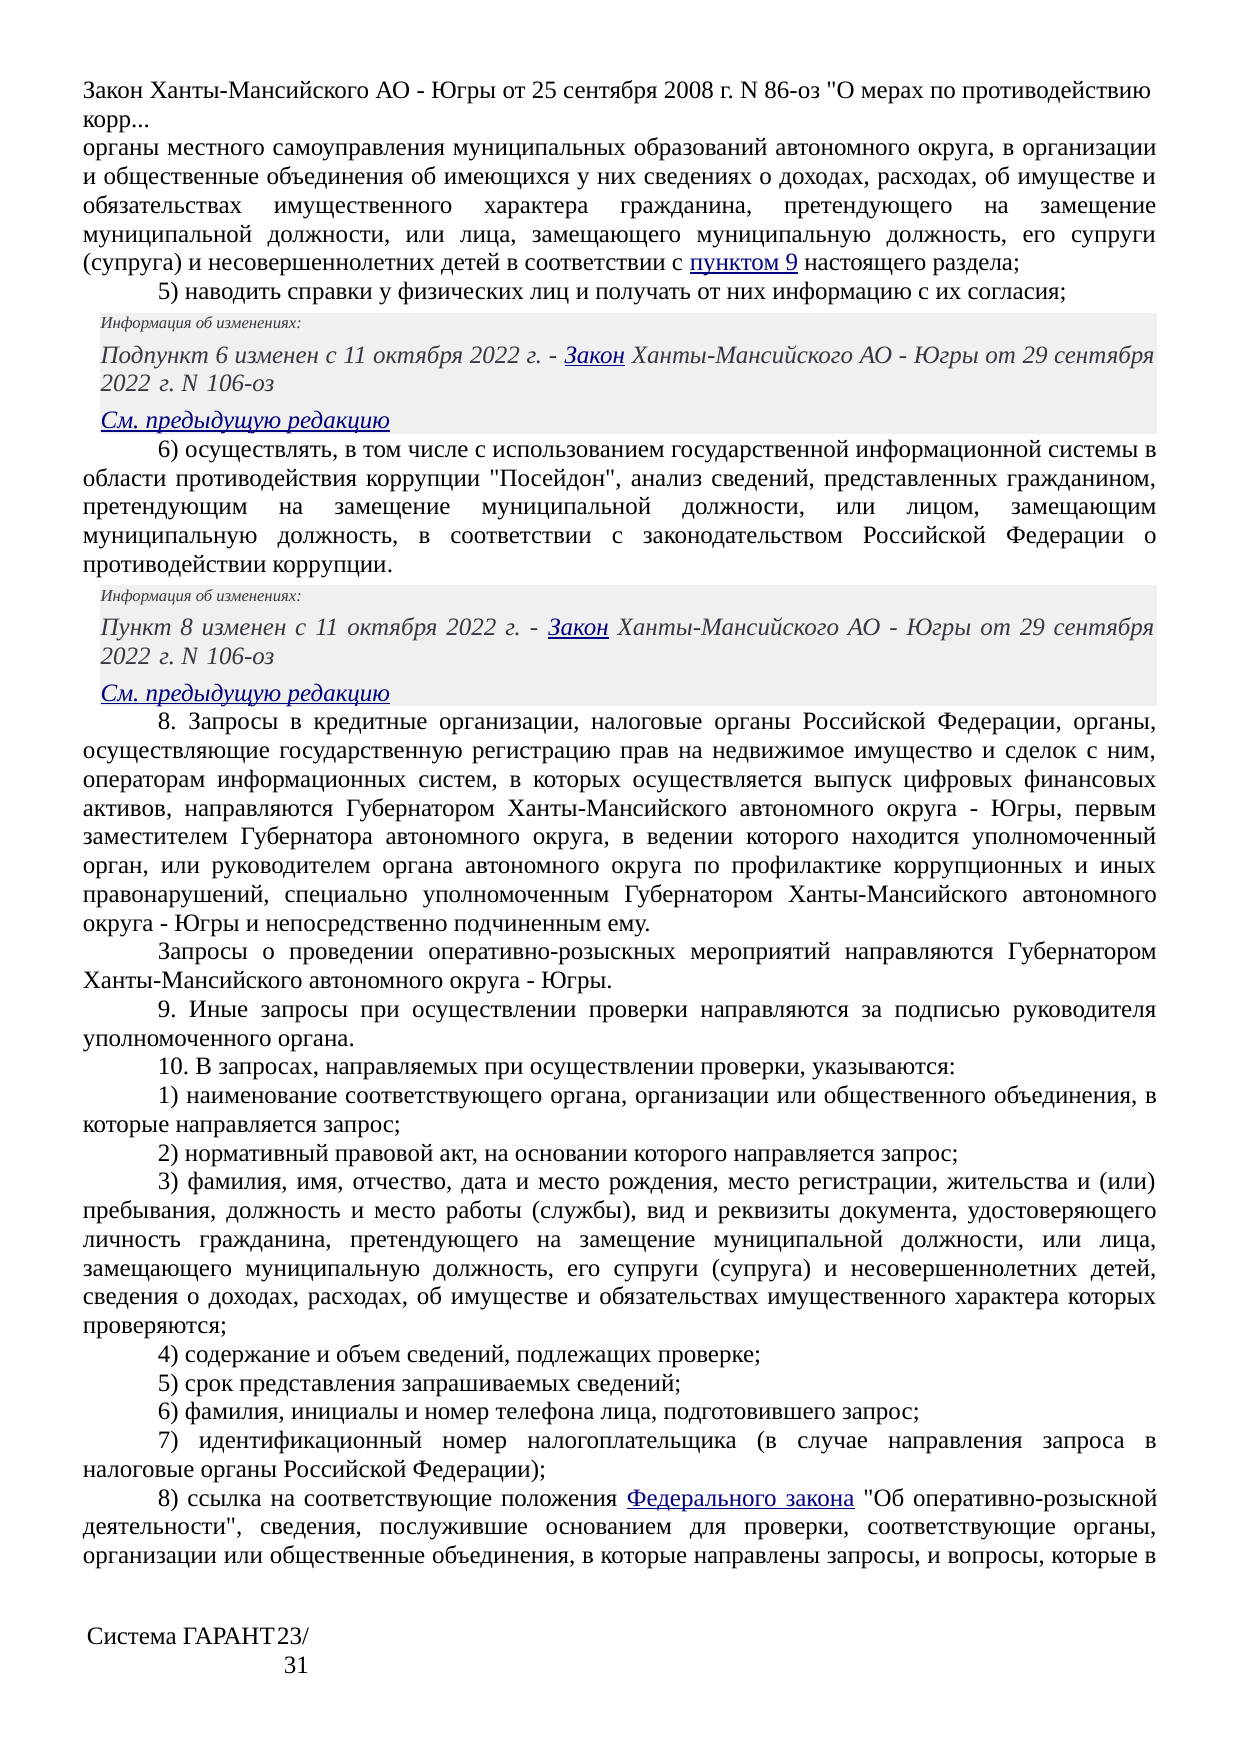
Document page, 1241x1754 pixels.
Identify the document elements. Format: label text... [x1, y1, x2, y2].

text 1) наименование соответствующего органа, организации или общественного объединения, в которые направляется запрос; [83, 1080, 1157, 1138]
text 4) содержание и объем сведений, подлежащих проверке; [83, 1339, 1157, 1368]
text 9. Иные запросы при осуществлении проверки направляются за подписью руководителя уполномоченного органа. [83, 994, 1157, 1051]
text 7) идентификационный номер налогоплательщика (в случае направления запроса в налоговые органы Российской Федерации); [83, 1425, 1157, 1483]
text См. предыдущую редакцию [392, 405, 1157, 434]
text органы местного самоуправления муниципальных образований автономного округа, в организации и общественные объединения об имеющихся у них сведениях о доходах, расходах, об имуществе и обязательствах имущественного характера гражданина, претендующего на замещение муниципальной должности, или лица, замещающего муниципальную должность, его супруги (супруга) и несовершеннолетних детей в соответствии с пунктом 9 настоящего раздела; [83, 132, 1157, 276]
text 8) ссылка на соответствующие положения Федерального закона "Об оперативно-розыскной деятельности", сведения, послужившие основанием для проверки, соответствующие органы, организации или общественные объединения, в которые направлены запросы, и вопросы, которые в [83, 1483, 1157, 1569]
text 8. Запросы в кредитные организации, налоговые органы Российской Федерации, органы, осуществляющие государственную регистрацию прав на недвижимое имущество и сделок с ним, операторам информационных систем, в которых осуществляется выпуск цифровых финансовых активов, направляются Губернатором Ханты-Мансийского автономного округа - Югры, первым заместителем Губернатора автономного округа, в ведении которого находится уполномоченный орган, или руководителем органа автономного округа по профилактике коррупционных и иных правонарушений, специально уполномоченным Губернатором Ханты-Мансийского автономного округа - Югры и непосредственно подчиненным ему. [83, 706, 1157, 936]
text 5) наводить справки у физических лиц и получать от них информацию с их согласия; [83, 276, 1157, 305]
text 6) осуществлять, в том числе с использованием государственной информационной системы в области противодействия коррупции "Посейдон", анализ сведений, представленных гражданином, претендующим на замещение муниципальной должности, или лицом, замещающим муниципальную должность, в соответствии с законодательством Российской Федерации о противодействии коррупции. [83, 434, 1157, 578]
text 6) фамилия, инициалы и номер телефона лица, подготовившего запрос; [83, 1396, 1157, 1425]
text 10. В запросах, направляемых при осуществлении проверки, указываются: [83, 1051, 1157, 1080]
text Информация об изменениях: [303, 585, 1157, 604]
text См. предыдущую редакцию [392, 678, 1157, 706]
text 2) нормативный правовой акт, на основании которого направляется запрос; [83, 1138, 1157, 1166]
text 3) фамилия, имя, отчество, дата и место рождения, место регистрации, жительства и (или) пребывания, должность и место работы (службы), вид и реквизиты документа, удостоверяющего личность гражданина, претендующего на замещение муниципальной должности, или лица, замещающего муниципальную должность, его супруги (супруга) и несовершеннолетних детей, сведения о доходах, расходах, об имуществе и обязательствах имущественного характера которых проверяются; [83, 1166, 1157, 1339]
text 5) срок представления запрашиваемых сведений; [83, 1368, 1157, 1396]
text Информация об изменениях: [303, 313, 1157, 332]
text Запросы о проведении оперативно-розыскных мероприятий направляются Губернатором Ханты-Мансийского автономного округа - Югры. [83, 936, 1157, 994]
text Пункт 8 изменен с 11 октября 2022 г. - Закон Ханты-Мансийского АО - Югры от 29 сентября 2022 г. N 106-оз [277, 639, 1157, 670]
text Подпункт 6 изменен с 11 октября 2022 г. - Закон Ханты-Мансийского АО - Югры от 29 сентября 2022 г. N 106-оз [100, 368, 1157, 397]
